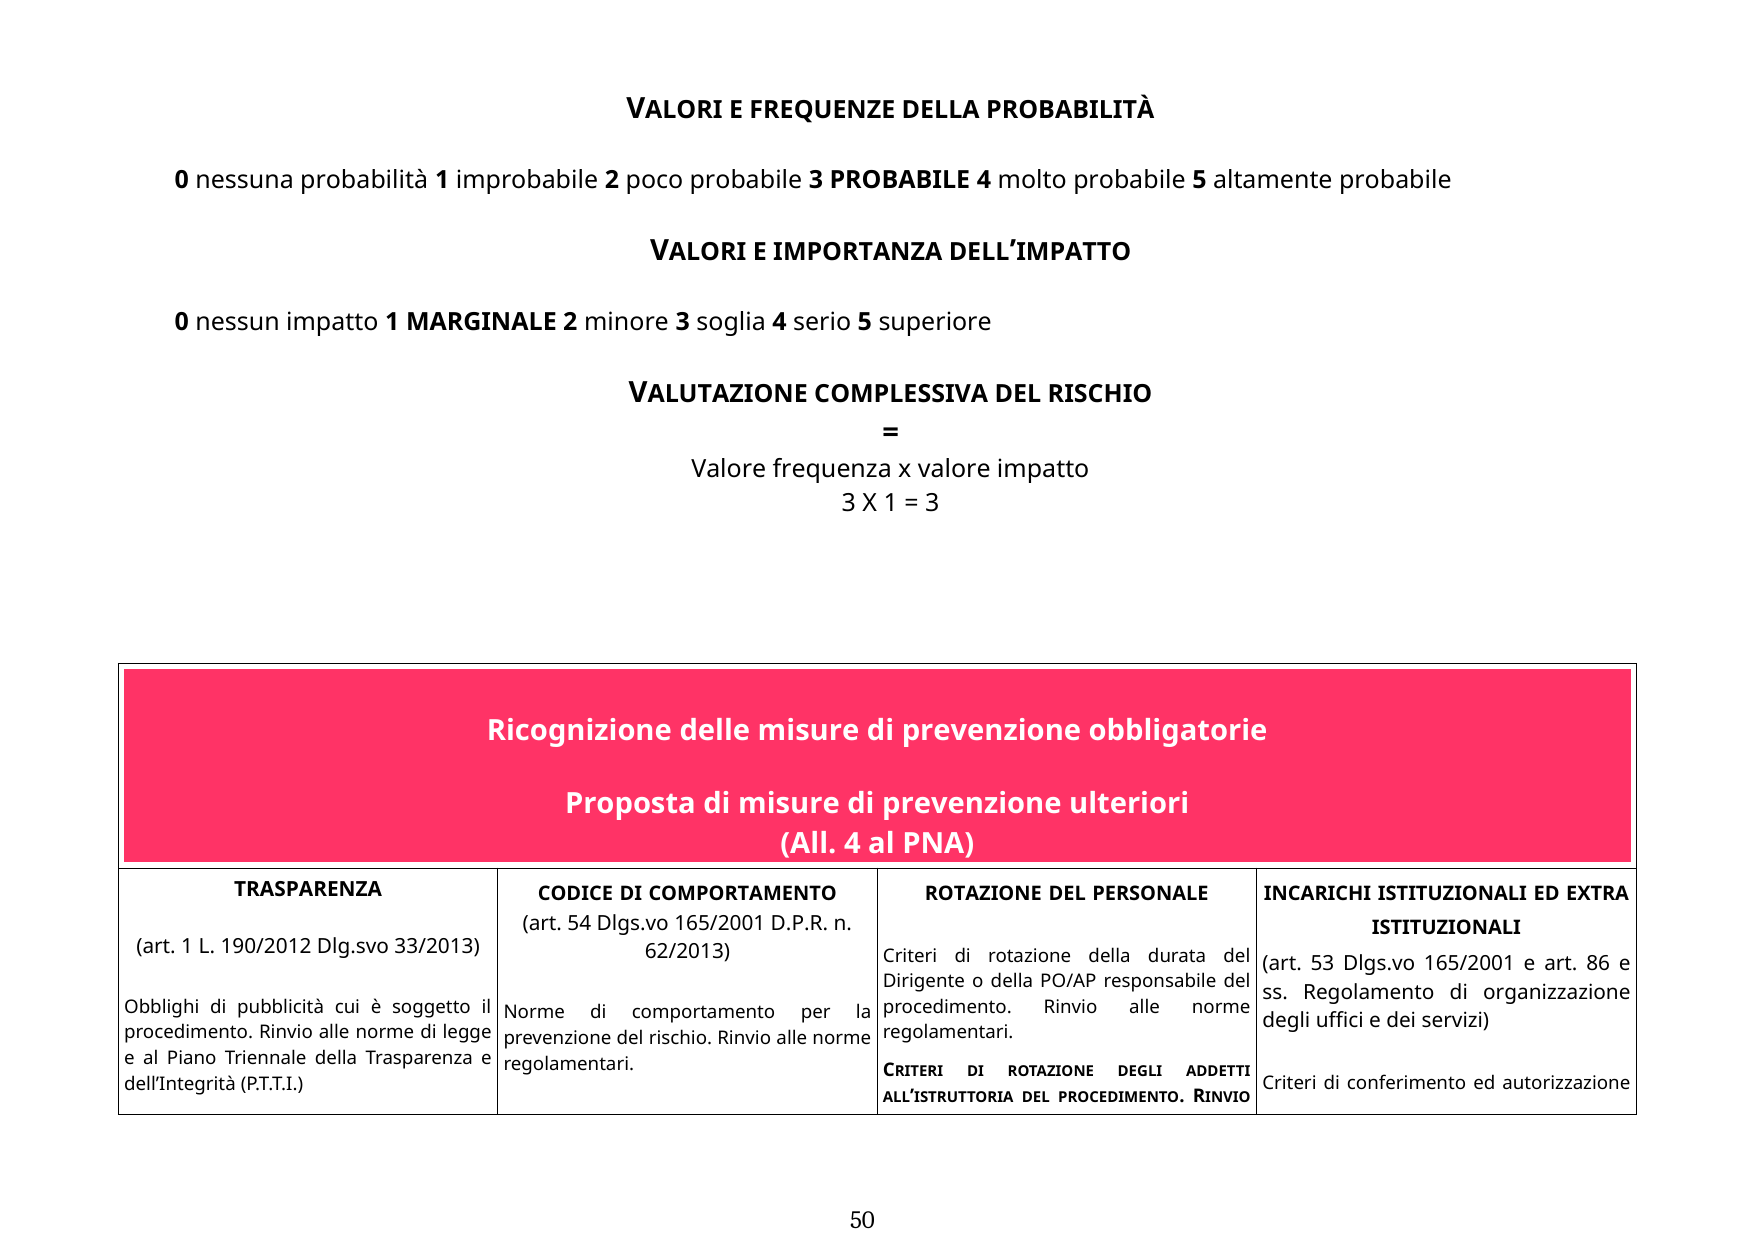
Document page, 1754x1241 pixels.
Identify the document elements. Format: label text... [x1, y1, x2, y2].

text 0 nessuna probabilità 1 improbabile 2 poco probabile 3 PROBABILE 4 molto probabile 5 altamente probabile [118, 162, 1606, 196]
text = [118, 411, 1606, 451]
text 0 nessun impatto 1 MARGINALE 2 minore 3 soglia 4 serio 5 superiore [118, 303, 1606, 337]
text VALORI E FREQUENZE DELLA PROBABILITÀ [174, 88, 1606, 127]
table_header Ricognizione delle misure di prevenzione obbligatorie Proposta di misure di prevenzione ulteriori (All. 4 al PNA) [119, 664, 1636, 868]
text Valore frequenza x valore impatto [118, 451, 1606, 485]
table_cell TRASPARENZA (art. 1 L. 190/2012 Dlg.svo 33/2013) Obblighi di pubblicità cui è soggetto il procedimento. Rinvio alle norme di legge e al Piano Triennale della Trasparenza e dell’Integrità (P.T.T.I.) [119, 869, 497, 1113]
text VALORI E IMPORTANZA DELL’IMPATTO [118, 230, 1606, 269]
table_cell rotazione del personale Criteri di rotazione della durata del Dirigente o della PO/AP responsabile del procedimento. Rinvio alle norme regolamentari. Criteri di rotazione degli addetti all’istruttoria del procedimento. Rinvio [878, 869, 1256, 1113]
text VALUTAZIONE COMPLESSIVA DEL RISCHIO [118, 372, 1606, 411]
text 3 X 1 = 3 [118, 485, 1606, 519]
table_cell codice di comportamento (art. 54 Dlgs.vo 165/2001 D.P.R. n. 62/2013) Norme di comportamento per la prevenzione del rischio. Rinvio alle norme regolamentari. [498, 869, 877, 1113]
table_cell incarichi istituzionali ed extra istituzionali (art. 53 Dlgs.vo 165/2001 e art. 86 e ss. Regolamento di organizzazione degli uffici e dei servizi) Criteri di conferimento ed autorizzazione [1257, 869, 1636, 1113]
